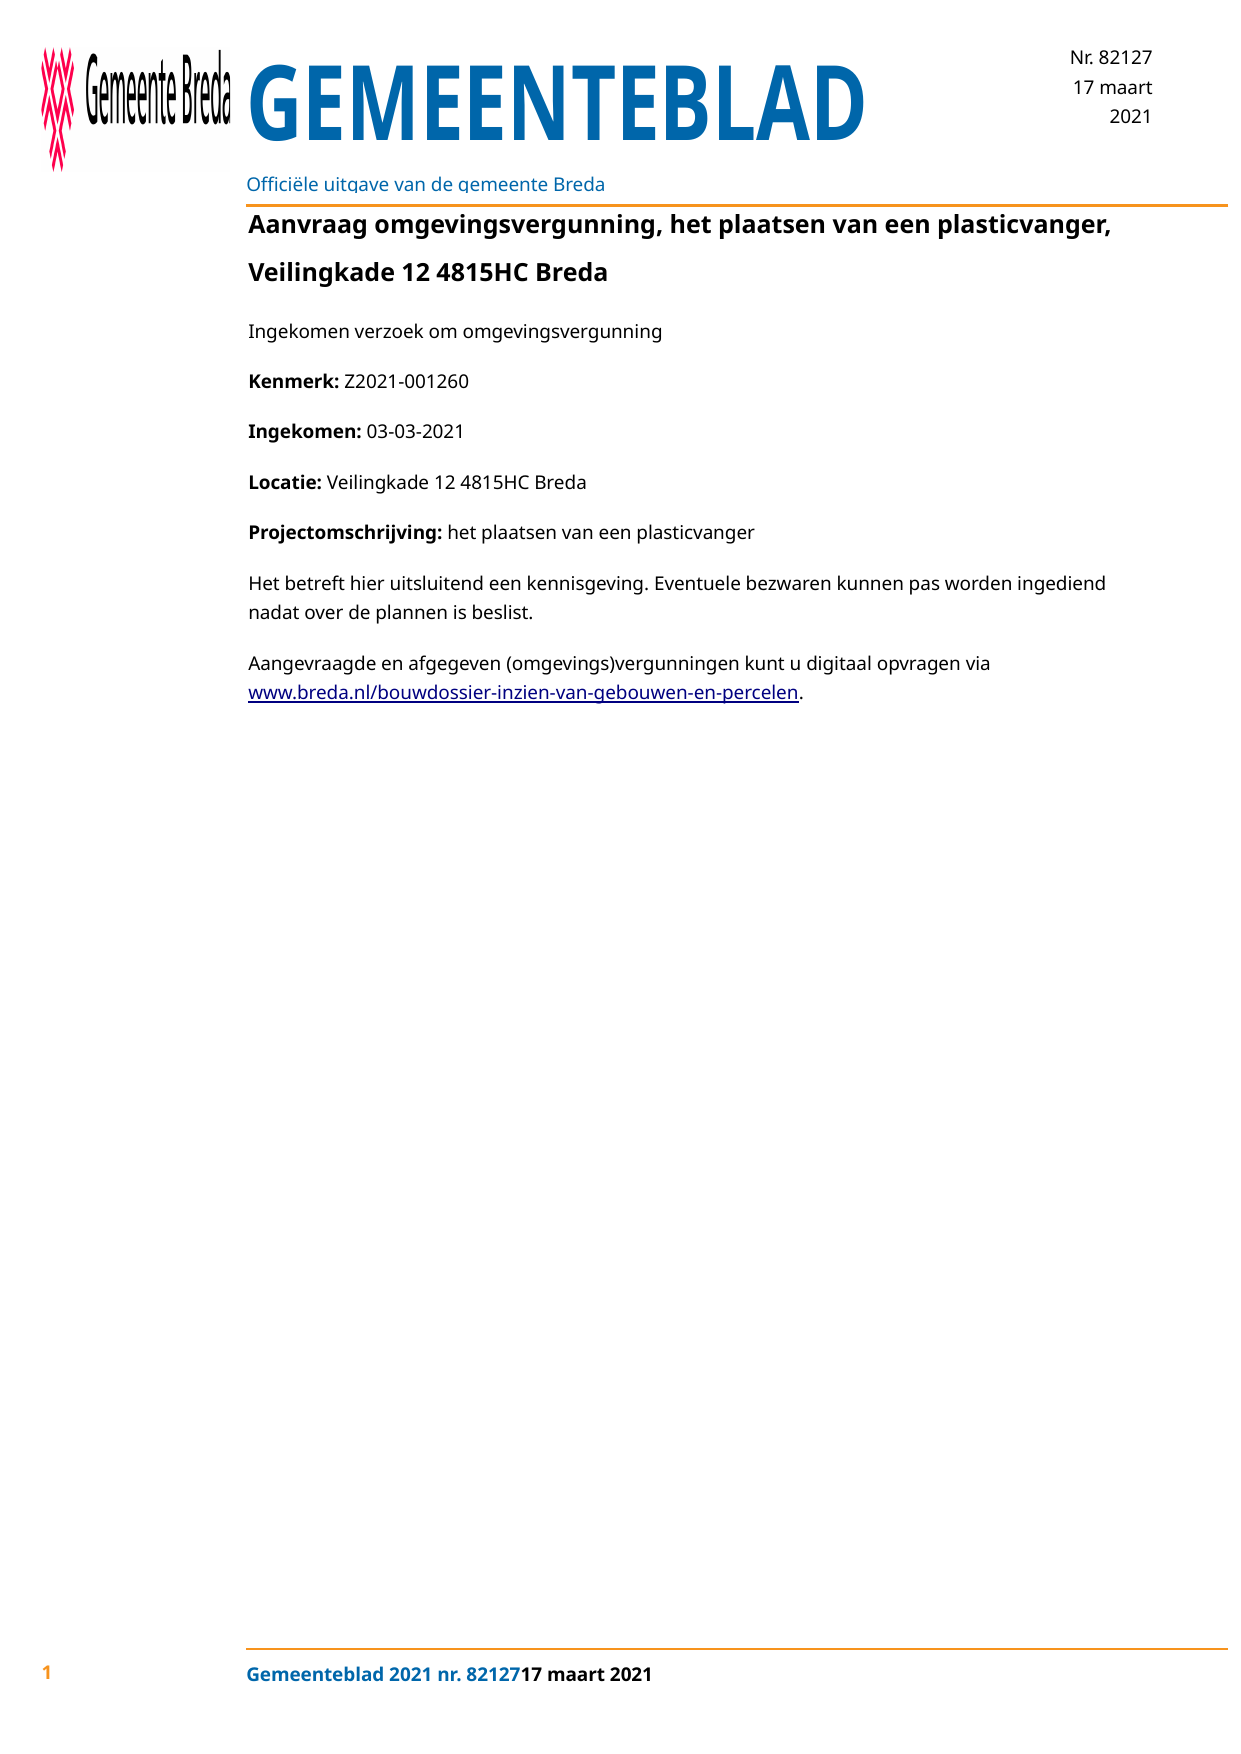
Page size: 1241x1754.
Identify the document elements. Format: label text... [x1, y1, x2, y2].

text Kenmerk: Z2021-001260 [248, 368, 1152, 394]
text Aangevraagde en afgegeven (omgevings)vergunningen kunt u digitaal opvragen via www.breda.nl/bouwdossier-inzien-van-gebouwen-en-percelen. [248, 650, 1152, 705]
text Projectomschrijving: het plaatsen van een plasticvanger [248, 519, 1152, 545]
picture [41, 47, 231, 172]
text Locatie: Veilingkade 12 4815HC Breda [248, 469, 1152, 495]
text Ingekomen: 03-03-2021 [248, 419, 1152, 444]
text Ingekomen verzoek om omgevingsvergunning [248, 318, 1152, 344]
text Aanvraag omgevingsvergunning, het plaatsen van een plasticvanger, Veilingkade 12 4815HC Breda [248, 207, 1152, 288]
text Het betreft hier uitsluitend een kennisgeving. Eventuele bezwaren kunnen pas worden ingediend nadat over de plannen is beslist. [248, 570, 1152, 625]
